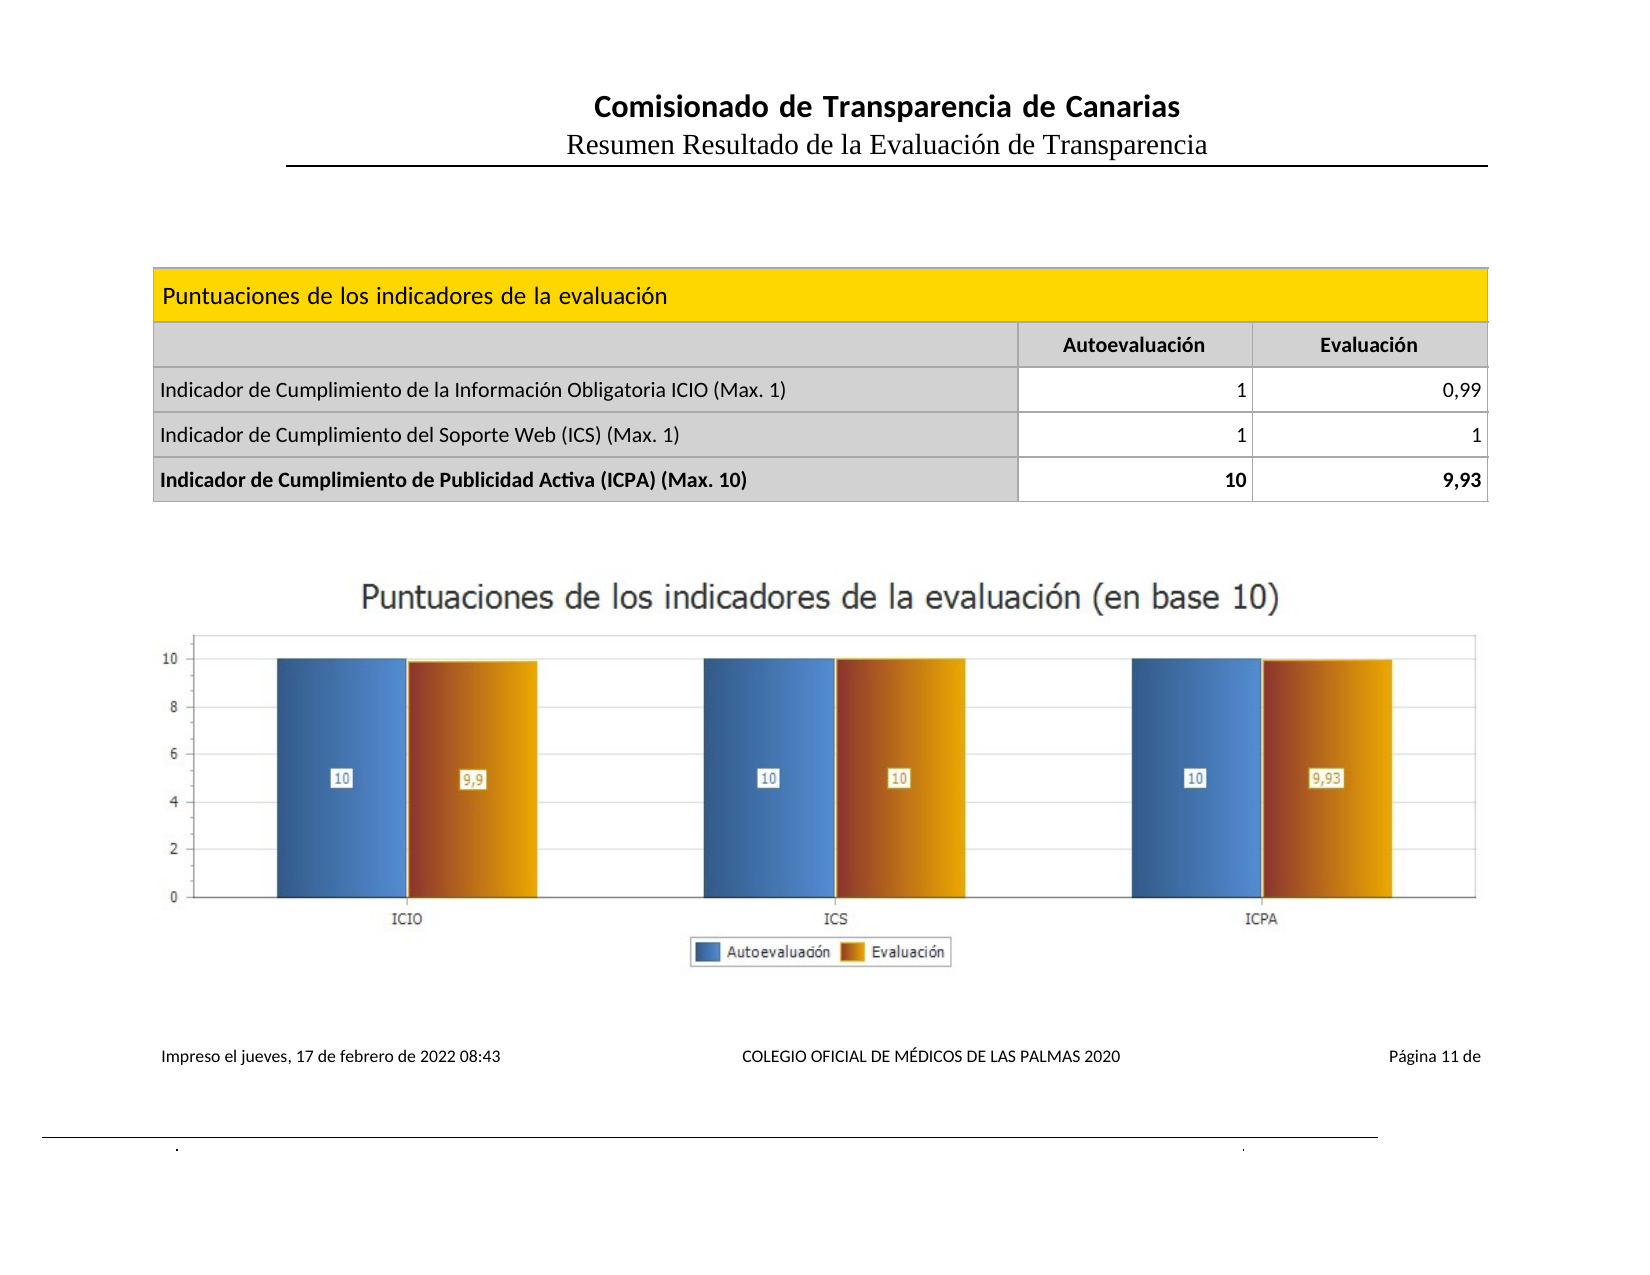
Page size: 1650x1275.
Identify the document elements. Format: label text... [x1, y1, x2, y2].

table_cell 1 [1019, 413, 1252, 456]
table_cell Indicador de Cumplimiento de la Información Obligatoria ICIO (Max. 1) [154, 368, 1017, 411]
table_cell Indicador de Cumplimiento del Soporte Web (ICS) (Max. 1) [154, 413, 1017, 456]
table_cell 9,93 [1253, 458, 1487, 501]
table_cell Evaluación [1253, 323, 1487, 366]
table_cell [154, 323, 1017, 366]
table_cell 1 [1019, 368, 1252, 411]
table_cell Indicador de Cumplimiento de Publicidad Activa (ICPA) (Max. 10) [154, 458, 1017, 501]
table_cell 0,99 [1253, 368, 1487, 411]
table_cell 10 [1019, 458, 1252, 501]
table_cell 1 [1253, 413, 1487, 456]
table_cell Autoevaluación [1019, 323, 1252, 366]
table_header Puntuaciones de los indicadores de la evaluación [154, 269, 1487, 321]
